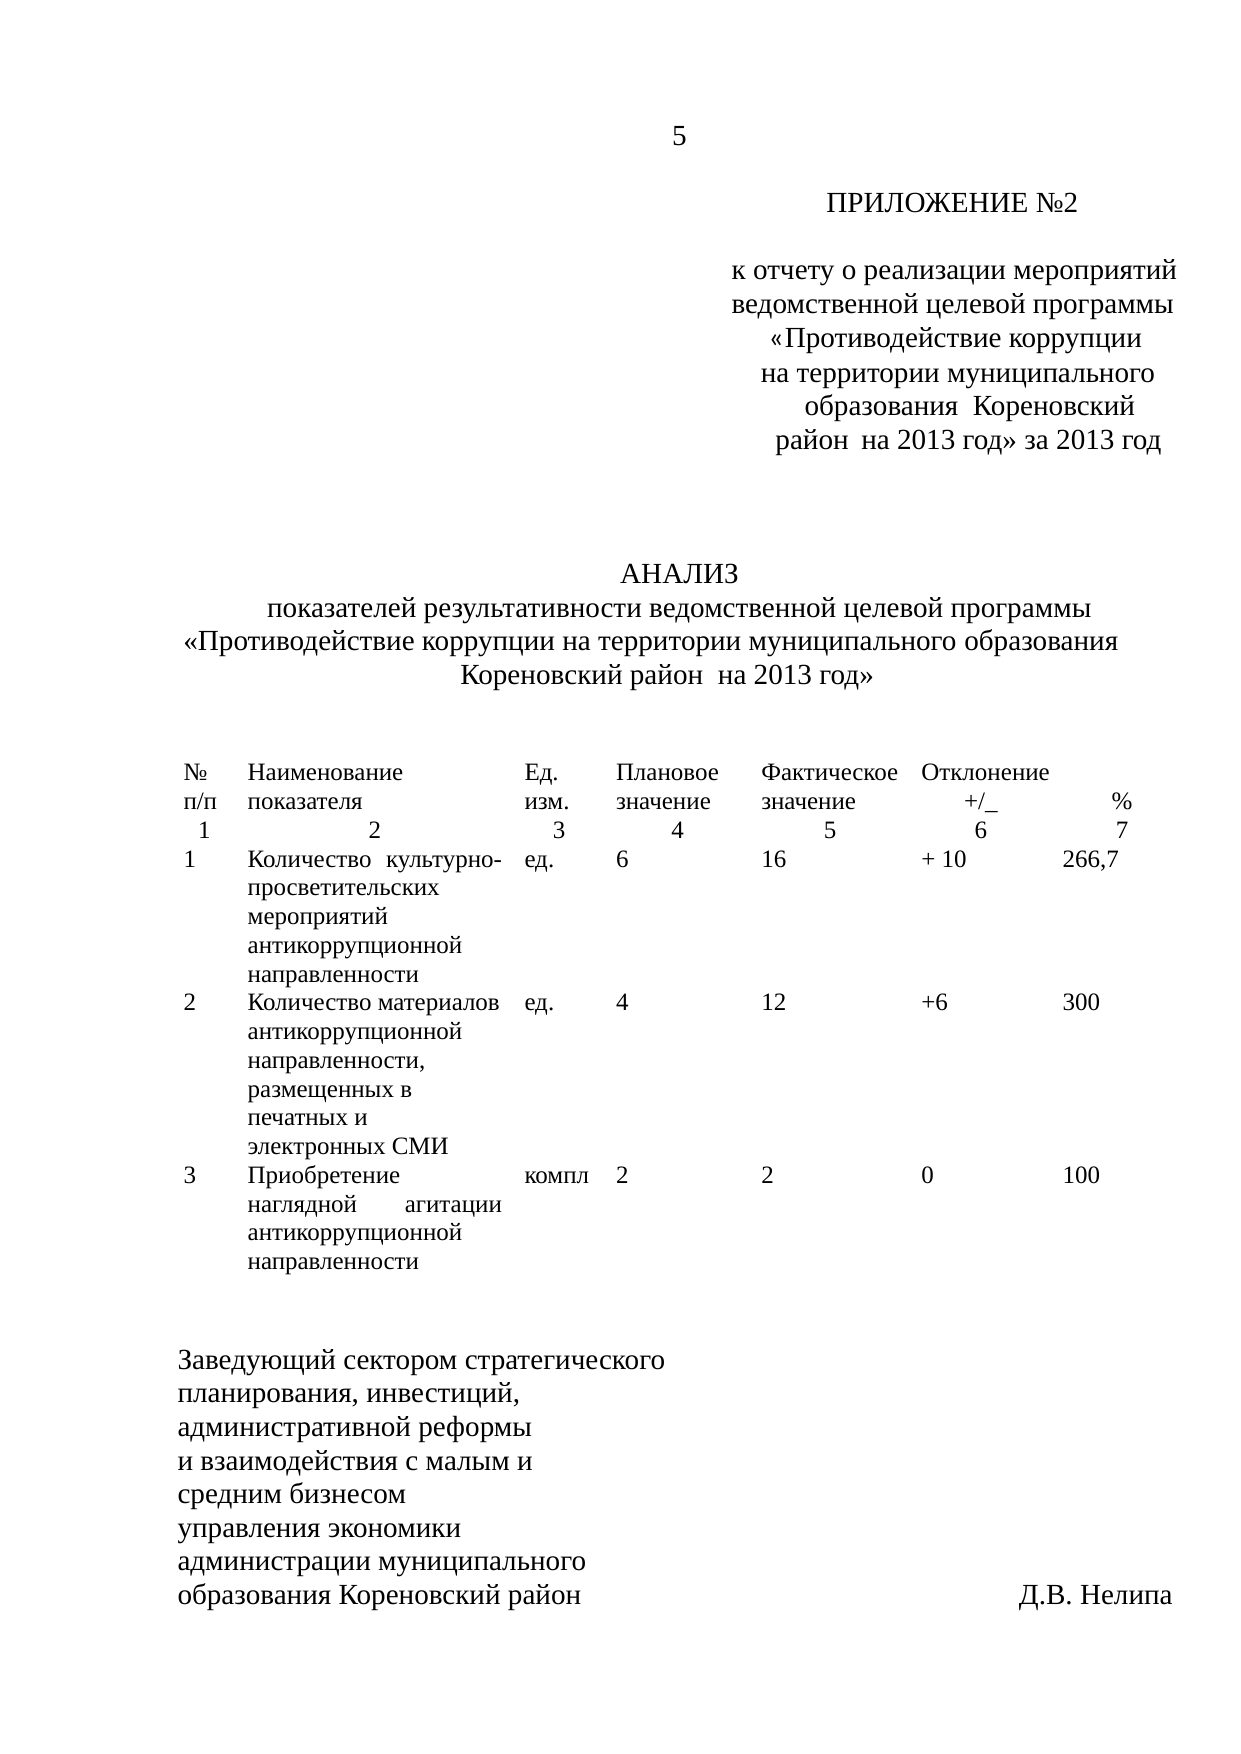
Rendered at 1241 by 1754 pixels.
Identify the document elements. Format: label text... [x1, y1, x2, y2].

table_cell 1 [172, 844, 236, 987]
table_cell 6 [605, 844, 750, 987]
table_cell 16 [750, 844, 910, 987]
table_cell 7 [1051, 815, 1192, 844]
table_cell 1 [172, 815, 236, 844]
text Кореновский район на 2013 год» [183, 657, 1181, 690]
table_header Ед. изм. [513, 758, 604, 815]
table_cell Количество культурно-просветительских мероприятий антикоррупционной направленности [236, 844, 513, 987]
table_cell 2 [750, 1160, 910, 1275]
table_cell 2 [605, 1160, 750, 1275]
text администрации муниципального [177, 1543, 1181, 1577]
table_header № п/п [172, 758, 236, 815]
text управления экономики [177, 1510, 1181, 1543]
table_cell +6 [910, 988, 1051, 1160]
table_cell 266,7 [1051, 844, 1192, 987]
table_header Наименование показателя [236, 758, 513, 815]
table_cell ед. [513, 844, 604, 987]
text район на 2013 год» за 2013 год [177, 422, 1181, 456]
table_cell 3 [172, 1160, 236, 1275]
text административной реформы [177, 1409, 1181, 1443]
text средним бизнесом [177, 1476, 1181, 1510]
text 5 [177, 118, 1181, 152]
table_cell ед. [513, 988, 604, 1160]
text «Противодействие коррупции [183, 319, 1181, 355]
text на территории муниципального [177, 355, 1181, 388]
text к отчету о реализации мероприятий [177, 252, 1181, 286]
text ведомственной целевой программы [177, 286, 1181, 319]
text и взаимодействия с малым и [177, 1443, 1181, 1476]
table_cell +/_ [910, 786, 1051, 815]
table_cell 12 [750, 988, 910, 1160]
table_cell Приобретение наглядной агитации антикоррупционной направленности [236, 1160, 513, 1275]
text ПРИЛОЖЕНИЕ №2 [177, 185, 1181, 219]
table_cell 100 [1051, 1160, 1192, 1275]
table_cell + 10 [910, 844, 1051, 987]
table_cell 6 [910, 815, 1051, 844]
text Заведующий сектором стратегического [177, 1342, 1181, 1376]
table_header Отклонение [910, 758, 1192, 786]
table_cell 3 [513, 815, 604, 844]
text «Противодействие коррупции на территории муниципального образования [183, 623, 1181, 657]
table_cell компл [513, 1160, 604, 1275]
table_cell 5 [750, 815, 910, 844]
table_cell 4 [605, 815, 750, 844]
table_cell 2 [172, 988, 236, 1160]
table_cell 300 [1051, 988, 1192, 1160]
text планирования, инвестиций, [177, 1376, 1181, 1409]
table_cell Количество материалов антикоррупционной направленности, размещенных в печатных и электронных СМИ [236, 988, 513, 1160]
text образования Кореновский [177, 388, 1181, 422]
text образования Кореновский район Д.В. Нелипа [177, 1577, 1181, 1610]
text АНАЛИЗ [177, 556, 1181, 590]
table_cell % [1051, 786, 1192, 815]
table_header Фактическое значение [750, 758, 910, 815]
text показателей результативности ведомственной целевой программы [177, 590, 1181, 623]
table_cell 2 [236, 815, 513, 844]
table_cell 4 [605, 988, 750, 1160]
table_cell 0 [910, 1160, 1051, 1275]
table_header Плановое значение [605, 758, 750, 815]
